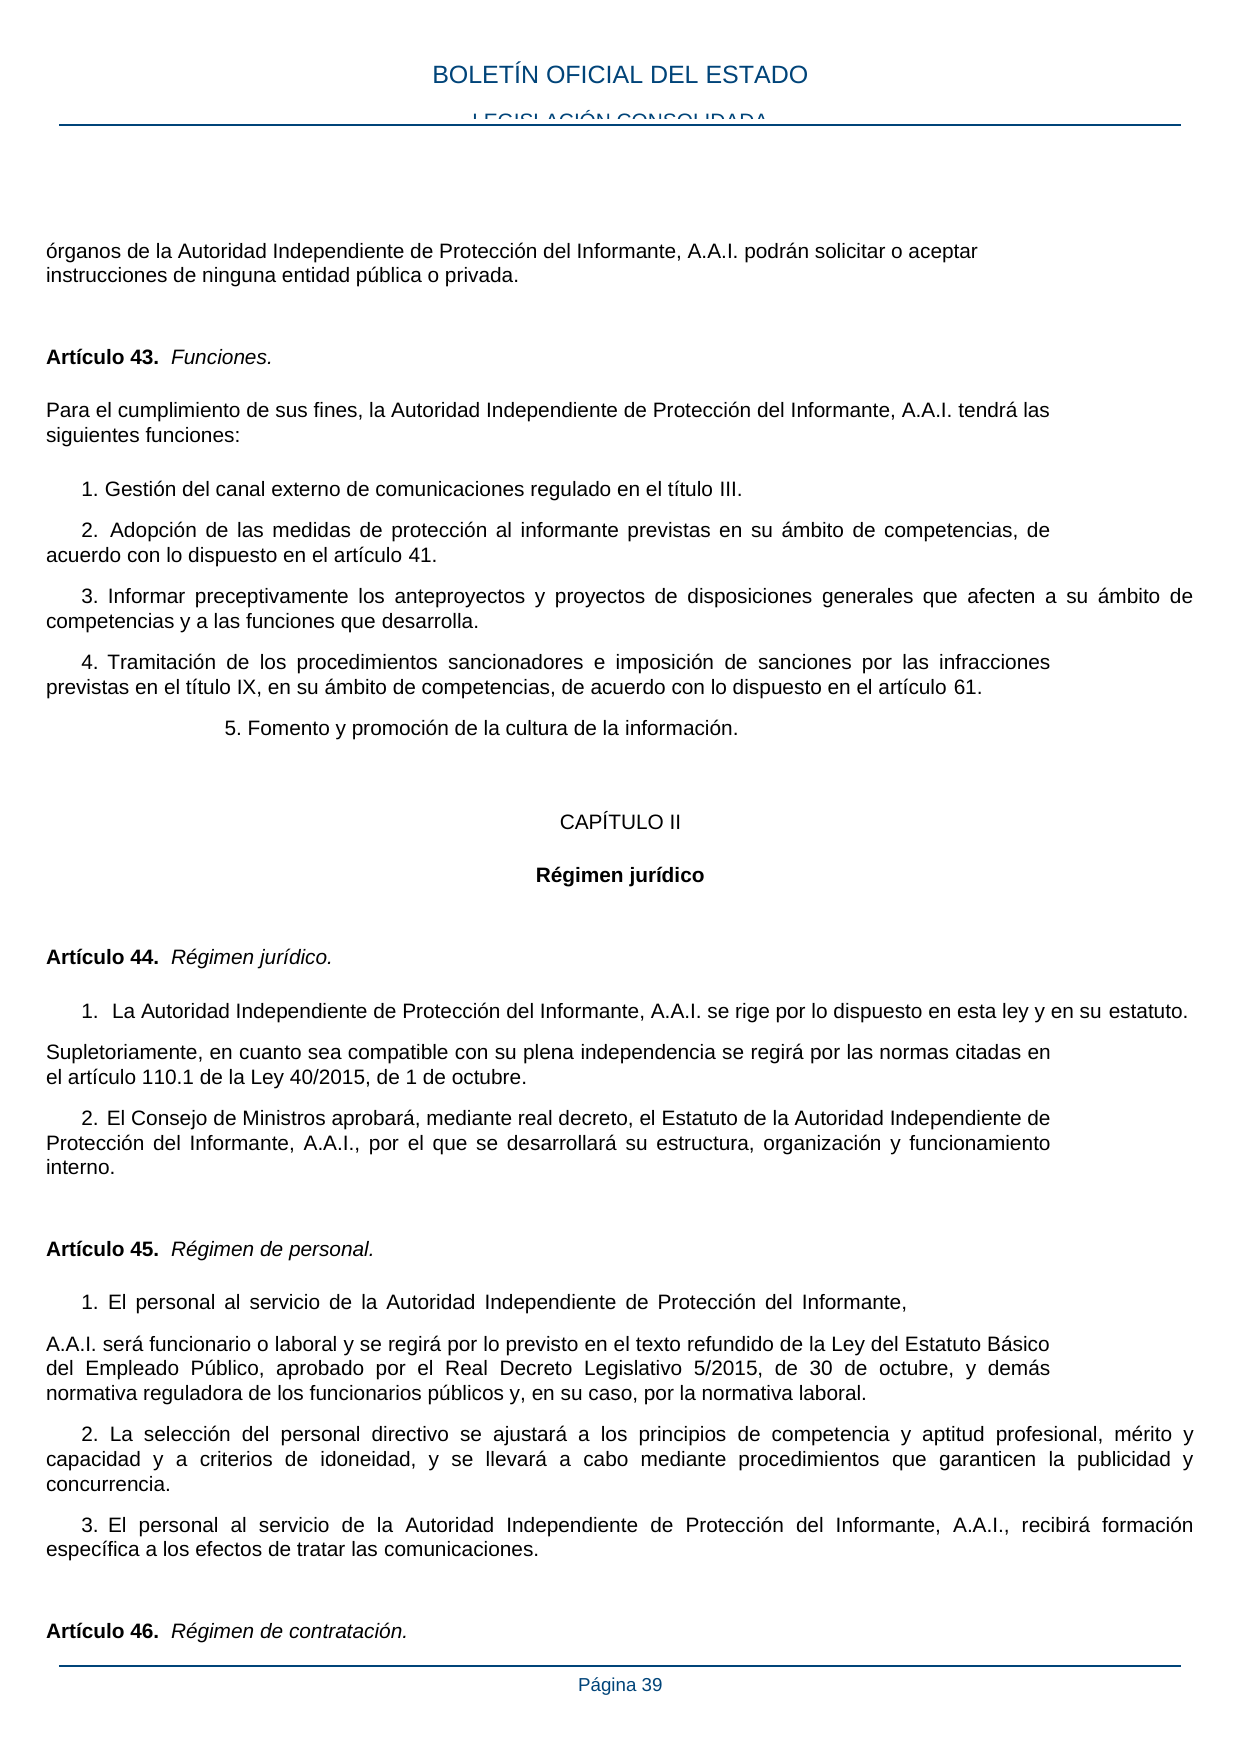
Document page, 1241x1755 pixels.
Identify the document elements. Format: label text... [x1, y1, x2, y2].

text Artículo 46. Régimen de contratación. [46, 1619, 1195, 1643]
list Tramitación de los procedimientos sancionadores e imposición de sanciones por las infracciones previstas en el título IX, en su ámbito de competencias, de acuerdo con lo dispuesto en el artículo 61. [46, 650, 1052, 699]
text órganos de la Autoridad Independiente de Protección del Informante, A.A.I. podrán solicitar o aceptar instrucciones de ninguna entidad pública o privada. [46, 238, 1052, 287]
list El Consejo de Ministros aprobará, mediante real decreto, el Estatuto de la Autoridad Independiente de Protección del Informante, A.A.I., por el que se desarrollará su estructura, organización y funcionamiento interno. [46, 1106, 1052, 1179]
list Informar preceptivamente los anteproyectos y proyectos de disposiciones generales que afecten a su ámbito de competencias y a las funciones que desarrolla. [46, 584, 1195, 633]
subtitle Régimen jurídico [536, 863, 1195, 887]
text Artículo 45. Régimen de personal. [46, 1237, 1195, 1261]
list La selección del personal directivo se ajustará a los principios de competencia y aptitud profesional, mérito y capacidad y a criterios de idoneidad, y se llevará a cabo mediante procedimientos que garanticen la publicidad y concurrencia. [46, 1422, 1195, 1495]
text CAPÍTULO II [423, 810, 818, 834]
text Artículo 44. Régimen jurídico. [46, 945, 1195, 969]
list El personal al servicio de la Autoridad Independiente de Protección del Informante, [46, 1290, 1195, 1314]
text Supletoriamente, en cuanto sea compatible con su plena independencia se regirá por las normas citadas en el artículo 110.1 de la Ley 40/2015, de 1 de octubre. [46, 1040, 1052, 1088]
list Adopción de las medidas de protección al informante previstas en su ámbito de competencias, de acuerdo con lo dispuesto en el artículo 41. [46, 518, 1052, 567]
list La Autoridad Independiente de Protección del Informante, A.A.I. se rige por lo dispuesto en esta ley y en su estatuto. [46, 998, 1195, 1022]
text A.A.I. será funcionario o laboral y se regirá por lo previsto en el texto refundido de la Ley del Estatuto Básico del Empleado Público, aprobado por el Real Decreto Legislativo 5/2015, de 30 de octubre, y demás normativa reguladora de los funcionarios públicos y, en su caso, por la normativa laboral. [46, 1332, 1052, 1405]
list Gestión del canal externo de comunicaciones regulado en el título III. [46, 477, 1195, 501]
list El personal al servicio de la Autoridad Independiente de Protección del Informante, A.A.I., recibirá formación específica a los efectos de tratar las comunicaciones. [46, 1513, 1195, 1561]
text Artículo 43. Funciones. [46, 345, 1195, 369]
list Fomento y promoción de la cultura de la información. [224, 716, 1195, 740]
text Para el cumplimiento de sus fines, la Autoridad Independiente de Protección del Informante, A.A.I. tendrá las siguientes funciones: [46, 398, 1052, 447]
